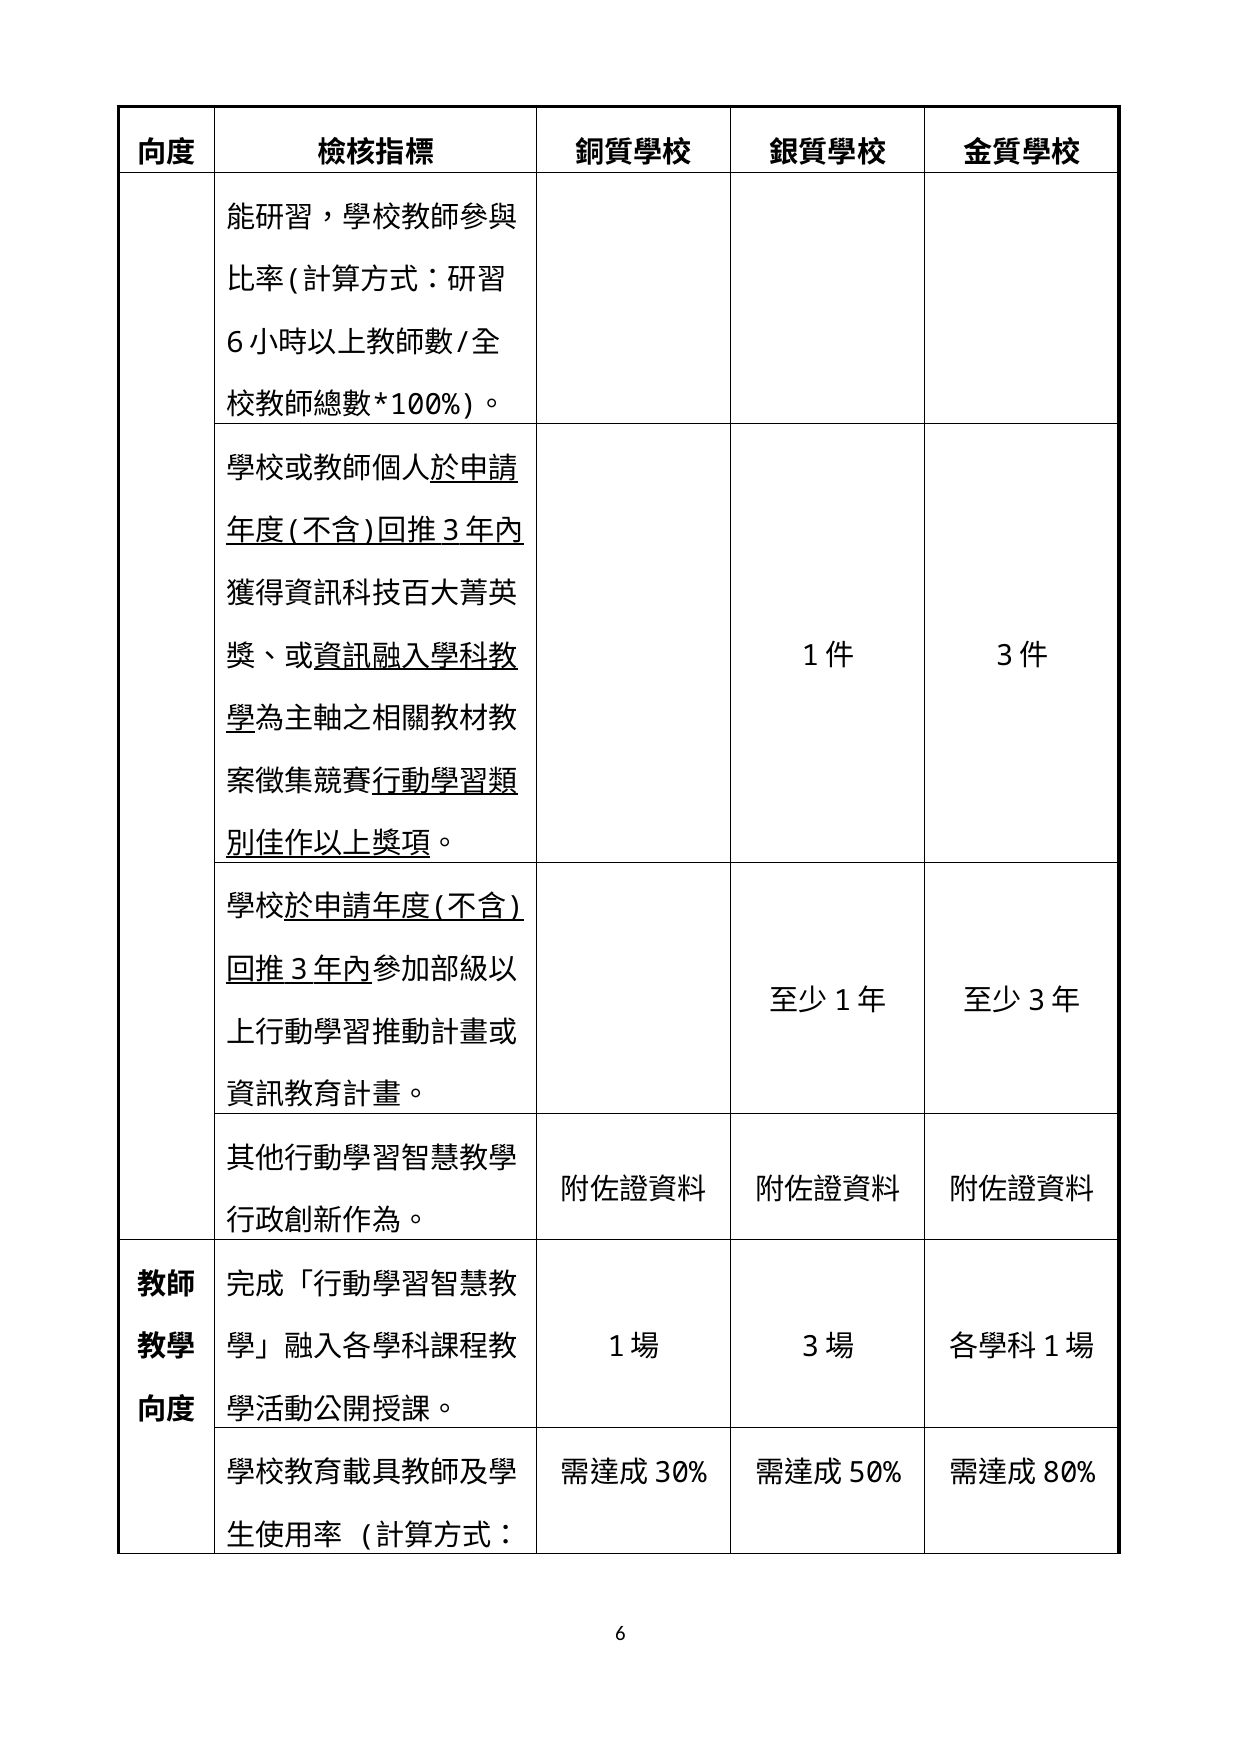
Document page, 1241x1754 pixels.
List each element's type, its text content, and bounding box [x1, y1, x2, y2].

table_cell 3件 [925, 424, 1117, 862]
table_cell [120, 173, 214, 1239]
table_cell 學校教育載具教師及學生使用率 (計算方式： [215, 1428, 536, 1553]
table_cell 附佐證資料 [731, 1114, 924, 1239]
table_cell 需達成50% [731, 1428, 924, 1553]
table_cell 需達成30% [537, 1428, 730, 1553]
table_cell 其他行動學習智慧教學行政創新作為。 [215, 1114, 536, 1239]
table_header 向度 [120, 108, 214, 172]
table_cell [537, 863, 730, 1113]
table_cell 教師教學向度 [120, 1240, 214, 1553]
table_header 檢核指標 [215, 108, 536, 172]
table_cell 需達成80% [925, 1428, 1117, 1553]
table_cell 至少1年 [731, 863, 924, 1113]
table_cell [537, 424, 730, 862]
table_cell 1件 [731, 424, 924, 862]
table_cell 完成「行動學習智慧教學」融入各學科課程教學活動公開授課。 [215, 1240, 536, 1427]
table_header 金質學校 [925, 108, 1117, 172]
table_cell 至少3年 [925, 863, 1117, 1113]
table_cell 學校或教師個人於申請年度(不含)回推3年內獲得資訊科技百大菁英獎、或資訊融入學科教學為主軸之相關教材教案徵集競賽行動學習類別佳作以上獎項。 [215, 424, 536, 862]
table_cell [537, 173, 730, 423]
table_header 銅質學校 [537, 108, 730, 172]
table_cell 能研習，學校教師參與比率(計算方式：研習6小時以上教師數/全校教師總數*100%)。 [215, 173, 536, 423]
table_cell 3場 [731, 1240, 924, 1427]
table_cell [731, 173, 924, 423]
table_cell [925, 173, 1117, 423]
table_cell 附佐證資料 [537, 1114, 730, 1239]
table_cell 學校於申請年度(不含)回推3年內參加部級以上行動學習推動計畫或資訊教育計畫。 [215, 863, 536, 1113]
table_cell 附佐證資料 [925, 1114, 1117, 1239]
table_cell 1場 [537, 1240, 730, 1427]
table_cell 各學科1場 [925, 1240, 1117, 1427]
table_header 銀質學校 [731, 108, 924, 172]
